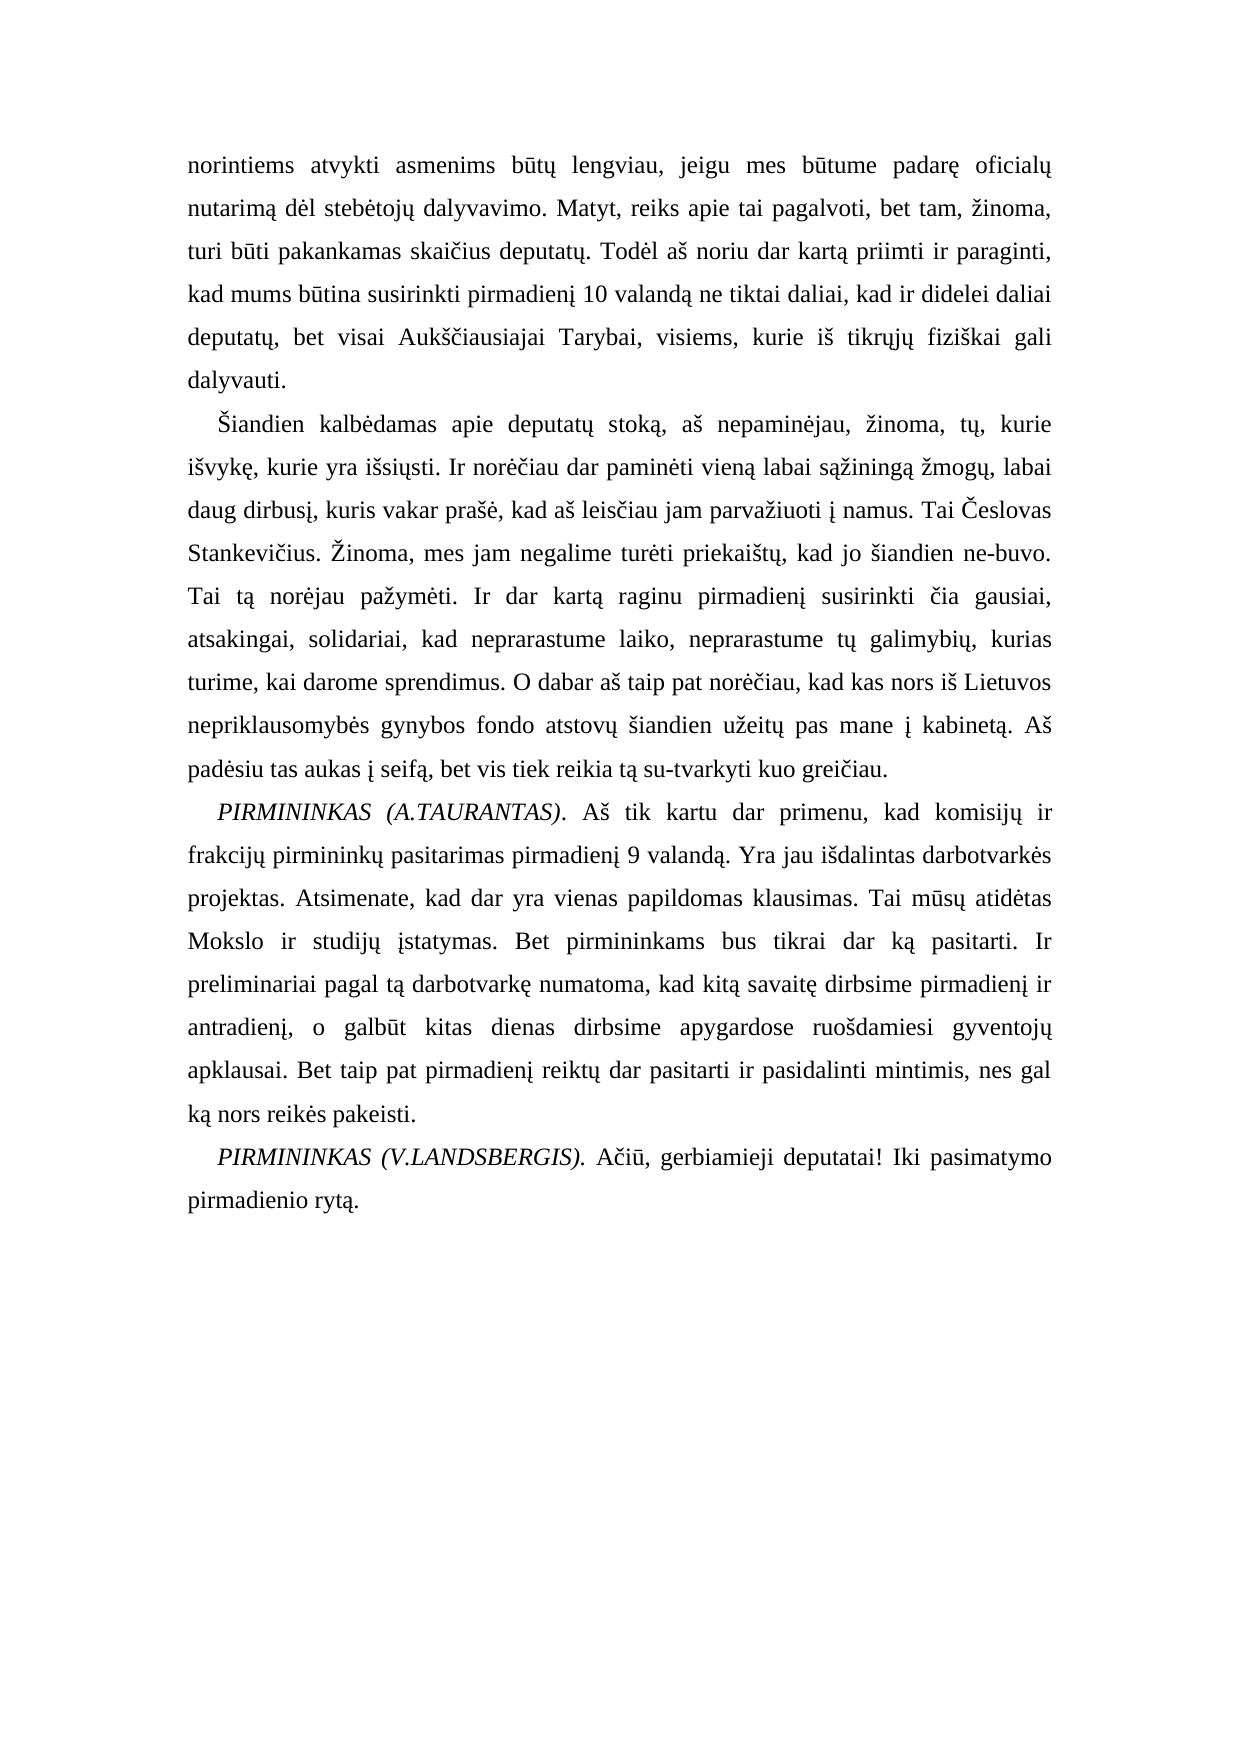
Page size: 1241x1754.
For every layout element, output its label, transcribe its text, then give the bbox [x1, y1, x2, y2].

text PIRMININKAS (A.TAURANTAS). Aš tik kartu dar primenu, kad komisijų ir frakcijų pirmininkų pasitarimas pirmadienį 9 valandą. Yra jau išdalintas darbotvarkės projektas. Atsimenate, kad dar yra vienas papildomas klausimas. Tai mūsų atidėtas Mokslo ir studijų įstatymas. Bet pirmininkams bus tikrai dar ką pasitarti. Ir preliminariai pagal tą darbotvarkę numatoma, kad kitą savaitę dirbsime pirmadienį ir antradienį, o galbūt kitas dienas dirbsime apygardose ruošdamiesi gyventojų apklausai. Bet taip pat pirmadienį reiktų dar pasitarti ir pasidalinti mintimis, nes gal ką nors reikės pakeisti. [187, 797, 1053, 1127]
text Šiandien kalbėdamas apie deputatų stoką, aš nepaminėjau, žinoma, tų, kurie išvykę, kurie yra išsiųsti. Ir norėčiau dar paminėti vieną labai sąžiningą žmogų, labai daug dirbusį, kuris vakar prašė, kad aš leisčiau jam parvažiuoti į namus. Tai Česlovas Stankevičius. Žinoma, mes jam negalime turėti priekaištų, kad jo šiandien ne-buvo. Tai tą norėjau pažymėti. Ir dar kartą raginu pirmadienį susirinkti čia gausiai, atsakingai, solidariai, kad neprarastume laiko, neprarastume tų galimybių, kurias turime, kai darome sprendimus. O dabar aš taip pat norėčiau, kad kas nors iš Lietuvos nepriklausomybės gynybos fondo atstovų šiandien užeitų pas mane į kabinetą. Aš padėsiu tas aukas į seifą, bet vis tiek reikia tą su-tvarkyti kuo greičiau. [187, 409, 1053, 782]
text norintiems atvykti asmenims būtų lengviau, jeigu mes būtume padarę oficialų nutarimą dėl stebėtojų dalyvavimo. Matyt, reiks apie tai pagalvoti, bet tam, žinoma, turi būti pakankamas skaičius deputatų. Todėl aš noriu dar kartą priimti ir paraginti, kad mums būtina susirinkti pirmadienį 10 valandą ne tiktai daliai, kad ir didelei daliai deputatų, bet visai Aukščiausiajai Tarybai, visiems, kurie iš tikrųjų fiziškai gali dalyvauti. [187, 150, 1053, 394]
text PIRMININKAS (V.LANDSBERGIS). Ačiū, gerbiamieji deputatai! Iki pasimatymo pirmadienio rytą. [187, 1142, 1053, 1214]
